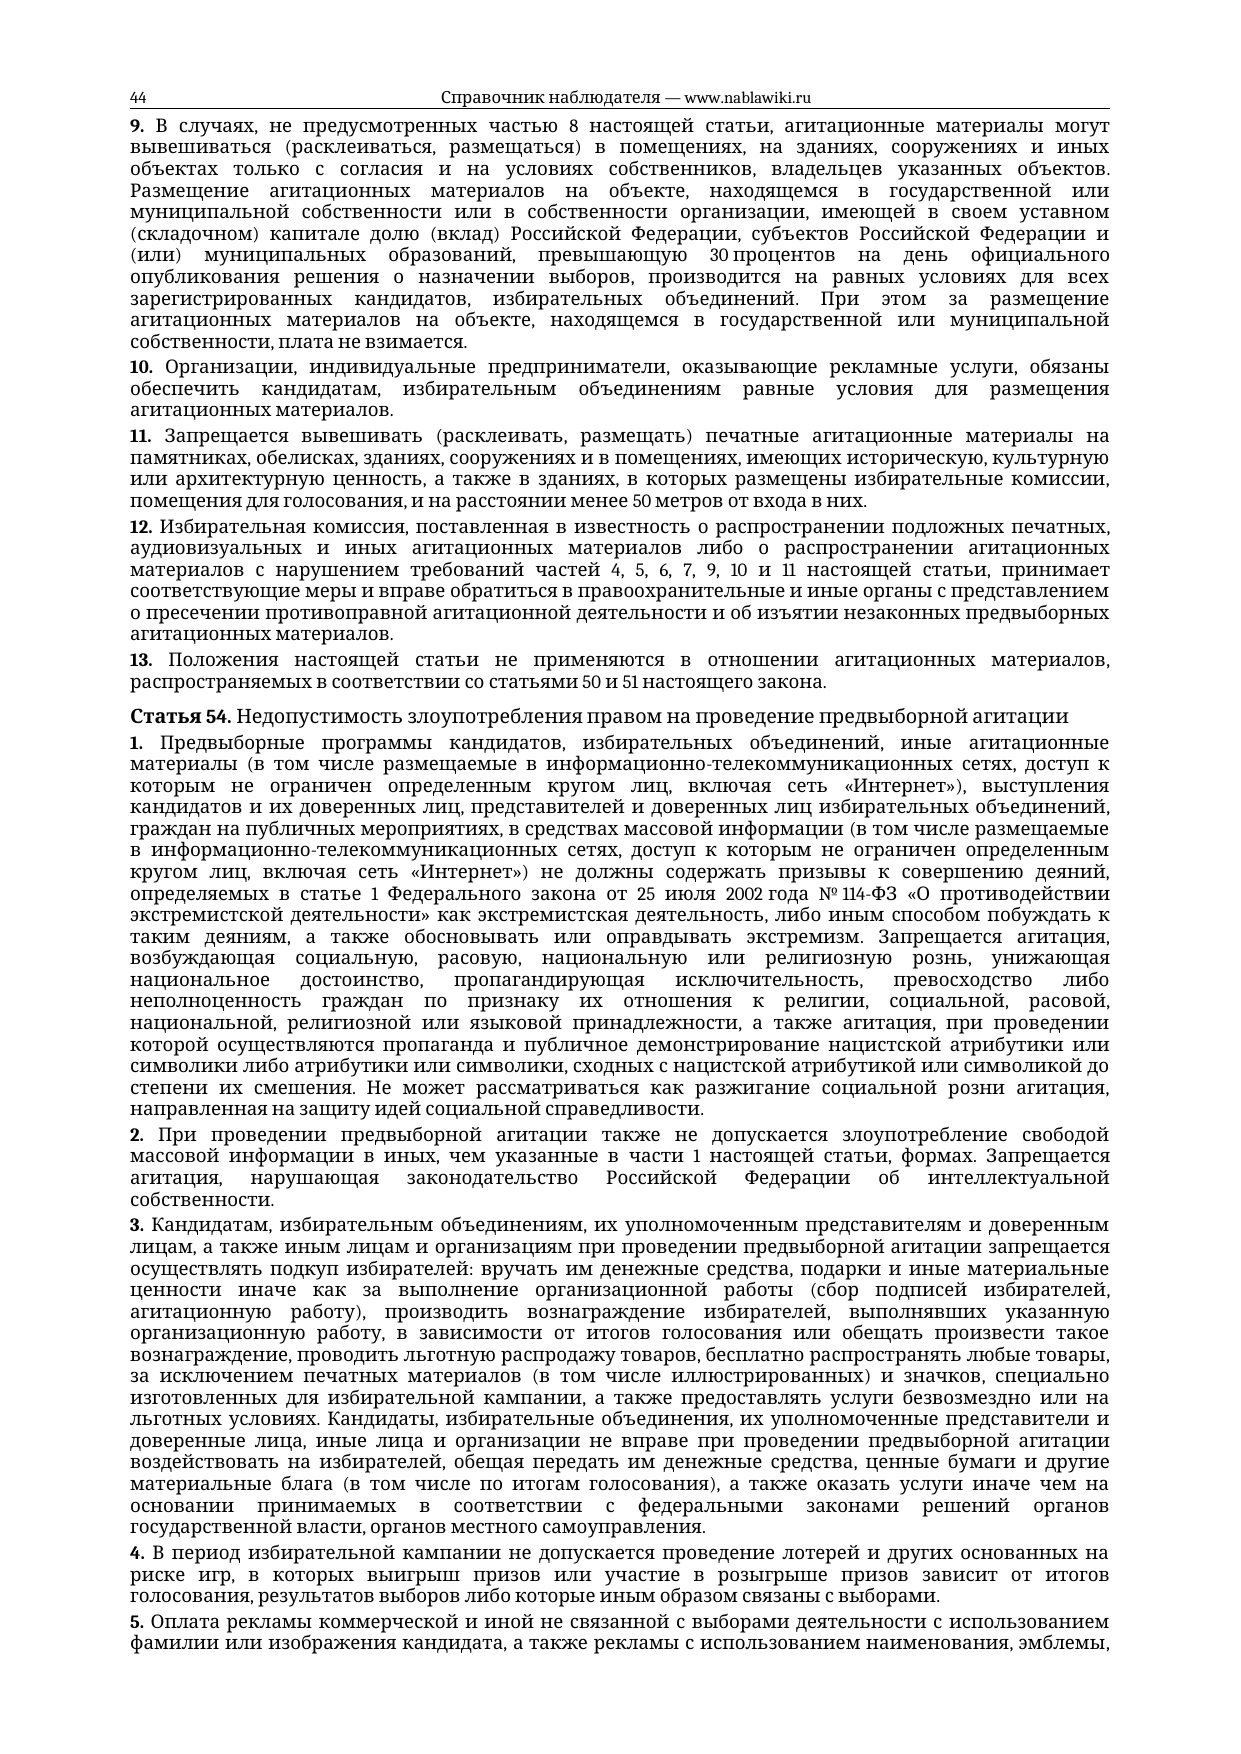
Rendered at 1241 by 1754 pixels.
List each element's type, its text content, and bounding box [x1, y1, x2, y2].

text 9. В случаях, не предусмотренных частью 8 настоящей статьи, агитационные материалы могут вывешиваться (расклеиваться, размещаться) в помещениях, на зданиях, сооружениях и иных объектах только с согласия и на условиях собственников, владельцев указанных объектов. Размещение агитационных материалов на объекте, находящемся в государственной или муниципальной собственности или в собственности организации, имеющей в своем уставном (складочном) капитале долю (вклад) Российской Федерации, субъектов Российской Федерации и (или) муниципальных образований, превышающую 30 процентов на день официального опубликования решения о назначении выборов, производится на равных условиях для всех зарегистрированных кандидатов, избирательных объединений. При этом за размещение агитационных материалов на объекте, находящемся в государственной или муниципальной собственности, плата не взимается. [130, 116, 1110, 353]
text 3. Кандидатам, избирательным объединениям, их уполномоченным представителям и доверенным лицам, а также иным лицам и организациям при проведении предвыборной агитации запрещается осуществлять подкуп избирателей: вручать им денежные средства, подарки и иные материальные ценности иначе как за выполнение организационной работы (сбор подписей избирателей, агитационную работу), производить вознаграждение избирателей, выполнявших указанную организационную работу, в зависимости от итогов голосования или обещать произвести такое вознаграждение, проводить льготную распродажу товаров, бесплатно распространять любые товары, за исключением печатных материалов (в том числе иллюстрированных) и значков, специально изготовленных для избирательной кампании, а также предоставлять услуги безвозмездно или на льготных условиях. Кандидаты, избирательные объединения, их уполномоченные представители и доверенные лица, иные лица и организации не вправе при проведении предвыборной агитации воздействовать на избирателей, обещая передать им денежные средства, ценные бумаги и другие материальные блага (в том числе по итогам голосования), а также оказать услуги иначе чем на основании принимаемых в соответствии с федеральными законами решений органов государственной власти, органов местного самоуправления. [130, 1215, 1110, 1538]
text 2. При проведении предвыборной агитации также не допускается злоупотребление свободой массовой информации в иных, чем указанные в части 1 настоящей статьи, формах. Запрещается агитация, нарушающая законодательство Российской Федерации об интеллектуальной собственности. [130, 1124, 1110, 1211]
subtitle Статья 54. Недопустимость злоупотребления правом на проведение предвыборной агитации [130, 705, 1110, 728]
text 5. Оплата рекламы коммерческой и иной не связанной с выборами деятельности с использованием фамилии или изображения кандидата, а также рекламы с использованием наименования, эмблемы, [130, 1611, 1110, 1654]
text 13. Положения настоящей статьи не применяются в отношении агитационных материалов, распространяемых в соответствии со статьями 50 и 51 настоящего закона. [130, 650, 1110, 693]
text 10. Организации, индивидуальные предприниматели, оказывающие рекламные услуги, обязаны обеспечить кандидатам, избирательным объединениям равные условия для размещения агитационных материалов. [130, 357, 1110, 422]
text 11. Запрещается вывешивать (расклеивать, размещать) печатные агитационные материалы на памятниках, обелисках, зданиях, сооружениях и в помещениях, имеющих историческую, культурную или архитектурную ценность, а также в зданиях, в которых размещены избирательные комиссии, помещения для голосования, и на расстоянии менее 50 метров от входа в них. [130, 426, 1110, 512]
text 12. Избирательная комиссия, поставленная в известность о распространении подложных печатных, аудиовизуальных и иных агитационных материалов либо о распространении агитационных материалов с нарушением требований частей 4, 5, 6, 7, 9, 10 и 11 настоящей статьи, принимает соответствующие меры и вправе обратиться в правоохранительные и иные органы с представлением о пресечении противоправной агитационной деятельности и об изъятии незаконных предвыборных агитационных материалов. [130, 516, 1110, 646]
text 4. В период избирательной кампании не допускается проведение лотерей и других основанных на риске игр, в которых выигрыш призов или участие в розыгрыше призов зависит от итогов голосования, результатов выборов либо которые иным образом связаны с выборами. [130, 1542, 1110, 1607]
text 1. Предвыборные программы кандидатов, избирательных объединений, иные агитационные материалы (в том числе размещаемые в информационно-телекоммуникационных сетях, доступ к которым не ограничен определенным кругом лиц, включая сеть «Интернет»), выступления кандидатов и их доверенных лиц, представителей и доверенных лиц избирательных объединений, граждан на публичных мероприятиях, в средствах массовой информации (в том числе размещаемые в информационно-телекоммуникационных сетях, доступ к которым не ограничен определенным кругом лиц, включая сеть «Интернет») не должны содержать призывы к совершению деяний, определяемых в статье 1 Федерального закона от 25 июля 2002 года № 114-ФЗ «О противодействии экстремистской деятельности» как экстремистская деятельность, либо иным способом побуждать к таким деяниям, а также обосновывать или оправдывать экстремизм. Запрещается агитация, возбуждающая социальную, расовую, национальную или религиозную рознь, унижающая национальное достоинство, пропагандирующая исключительность, превосходство либо неполноценность граждан по признаку их отношения к религии, социальной, расовой, национальной, религиозной или языковой принадлежности, а также агитация, при проведении которой осуществляются пропаганда и публичное демонстрирование нацистской атрибутики или символики либо атрибутики или символики, сходных с нацистской атрибутикой или символикой до степени их смешения. Не может рассматриваться как разжигание социальной розни агитация, направленная на защиту идей социальной справедливости. [130, 732, 1110, 1120]
